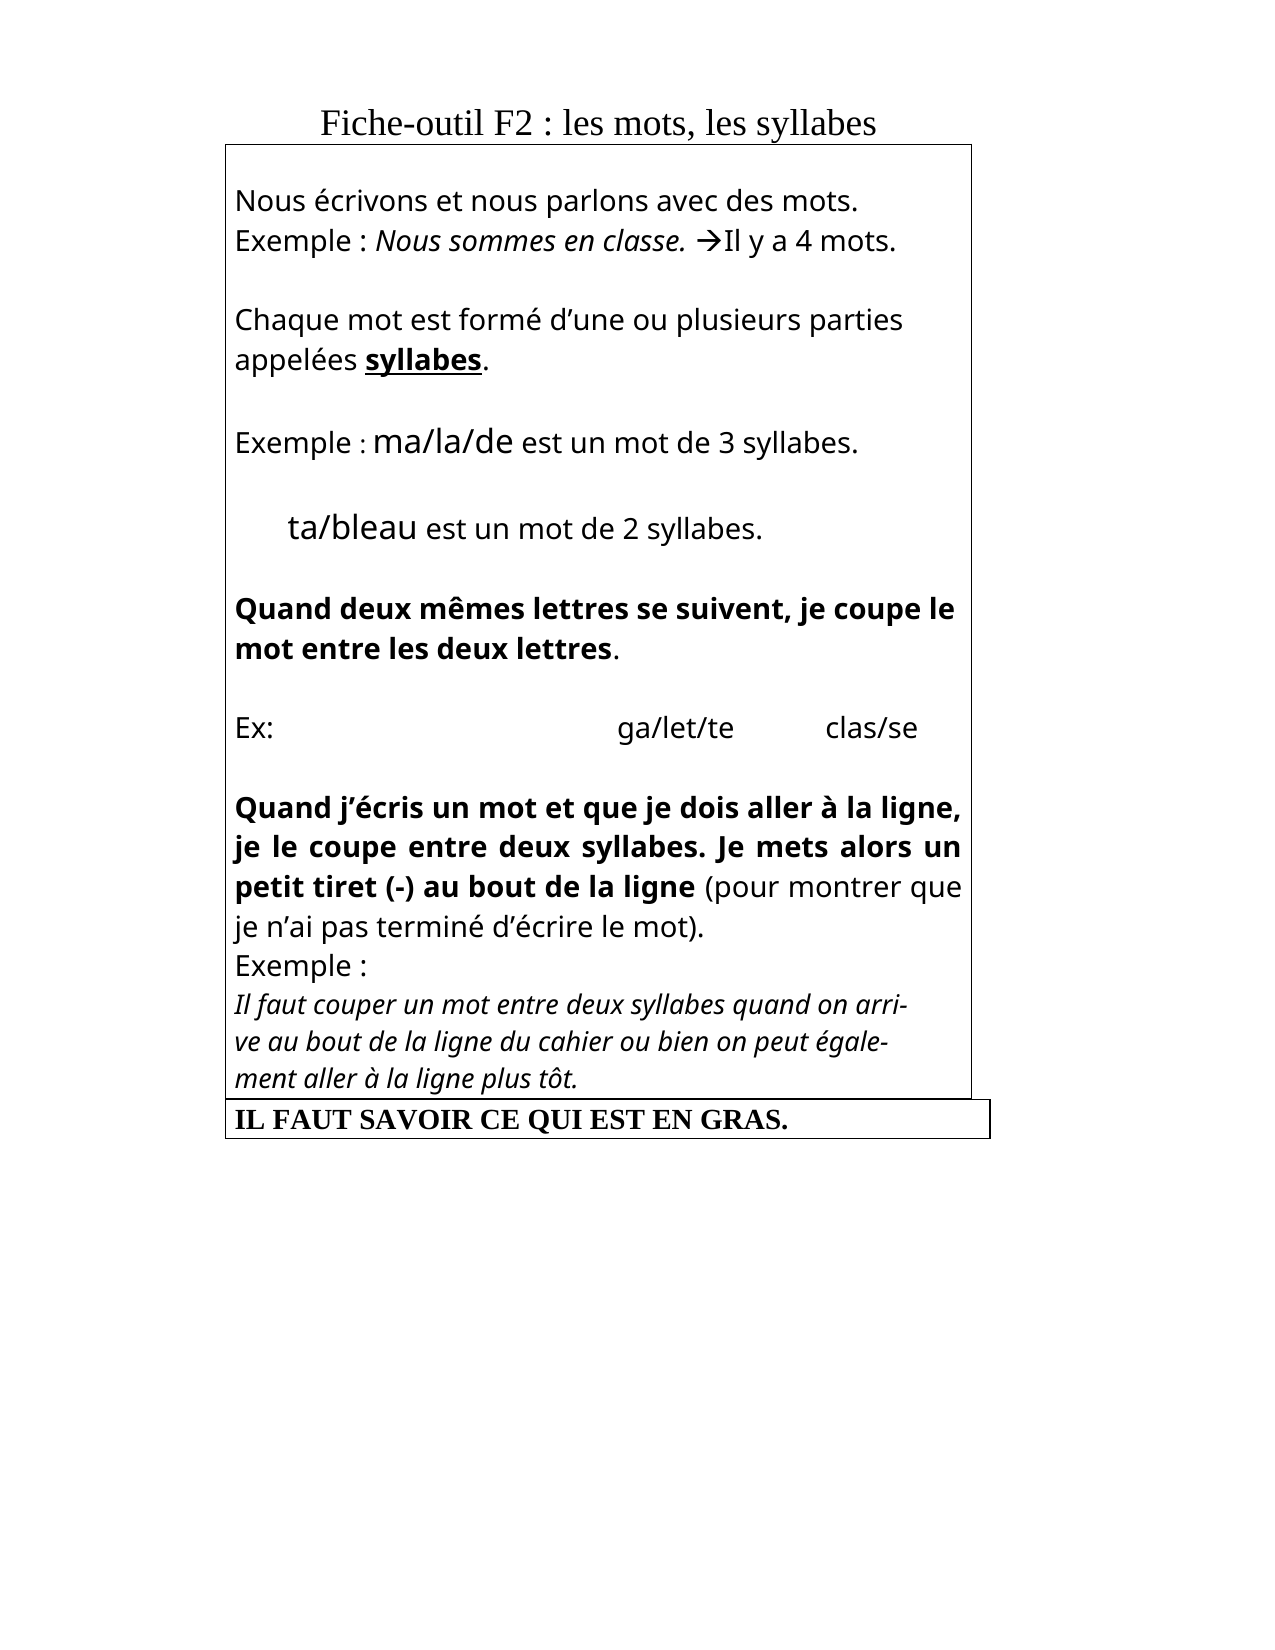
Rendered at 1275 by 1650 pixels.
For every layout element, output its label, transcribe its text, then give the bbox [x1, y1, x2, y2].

text Nous écrivons et nous parlons avec des mots. [226, 177, 971, 217]
title IL FAUT SAVOIR CE QUI EST EN GRAS. [226, 1100, 989, 1138]
text Chaque mot est formé d’une ou plusieurs parties [226, 296, 971, 336]
text ta/bleau est un mot de 2 syllabes. [226, 500, 971, 549]
text Ex: ga/let/te clas/se [226, 704, 971, 747]
text appelées syllabes. [226, 336, 971, 379]
text Il faut couper un mot entre deux syllabes quand on arri- [226, 982, 971, 1019]
subtitle Fiche-outil F2 : les mots, les syllabes [225, 100, 972, 143]
text Quand deux mêmes lettres se suivent, je coupe le mot entre les deux lettres. [226, 585, 971, 668]
text Exemple : Nous sommes en classe. Il y a 4 mots. [226, 217, 971, 259]
text Quand j’écris un mot et que je dois aller à la ligne, je le coupe entre deux syllabes. Je mets alors un petit tiret (-) au bout de la ligne (pour montrer que je n’ai pas terminé d’écrire le mot). [226, 784, 971, 943]
text ment aller à la ligne plus tôt. [226, 1056, 971, 1098]
text Exemple : ma/la/de est un mot de 3 syllabes. [226, 415, 971, 464]
text Exemple : [226, 943, 971, 982]
text ve au bout de la ligne du cahier ou bien on peut égale- [226, 1019, 971, 1056]
